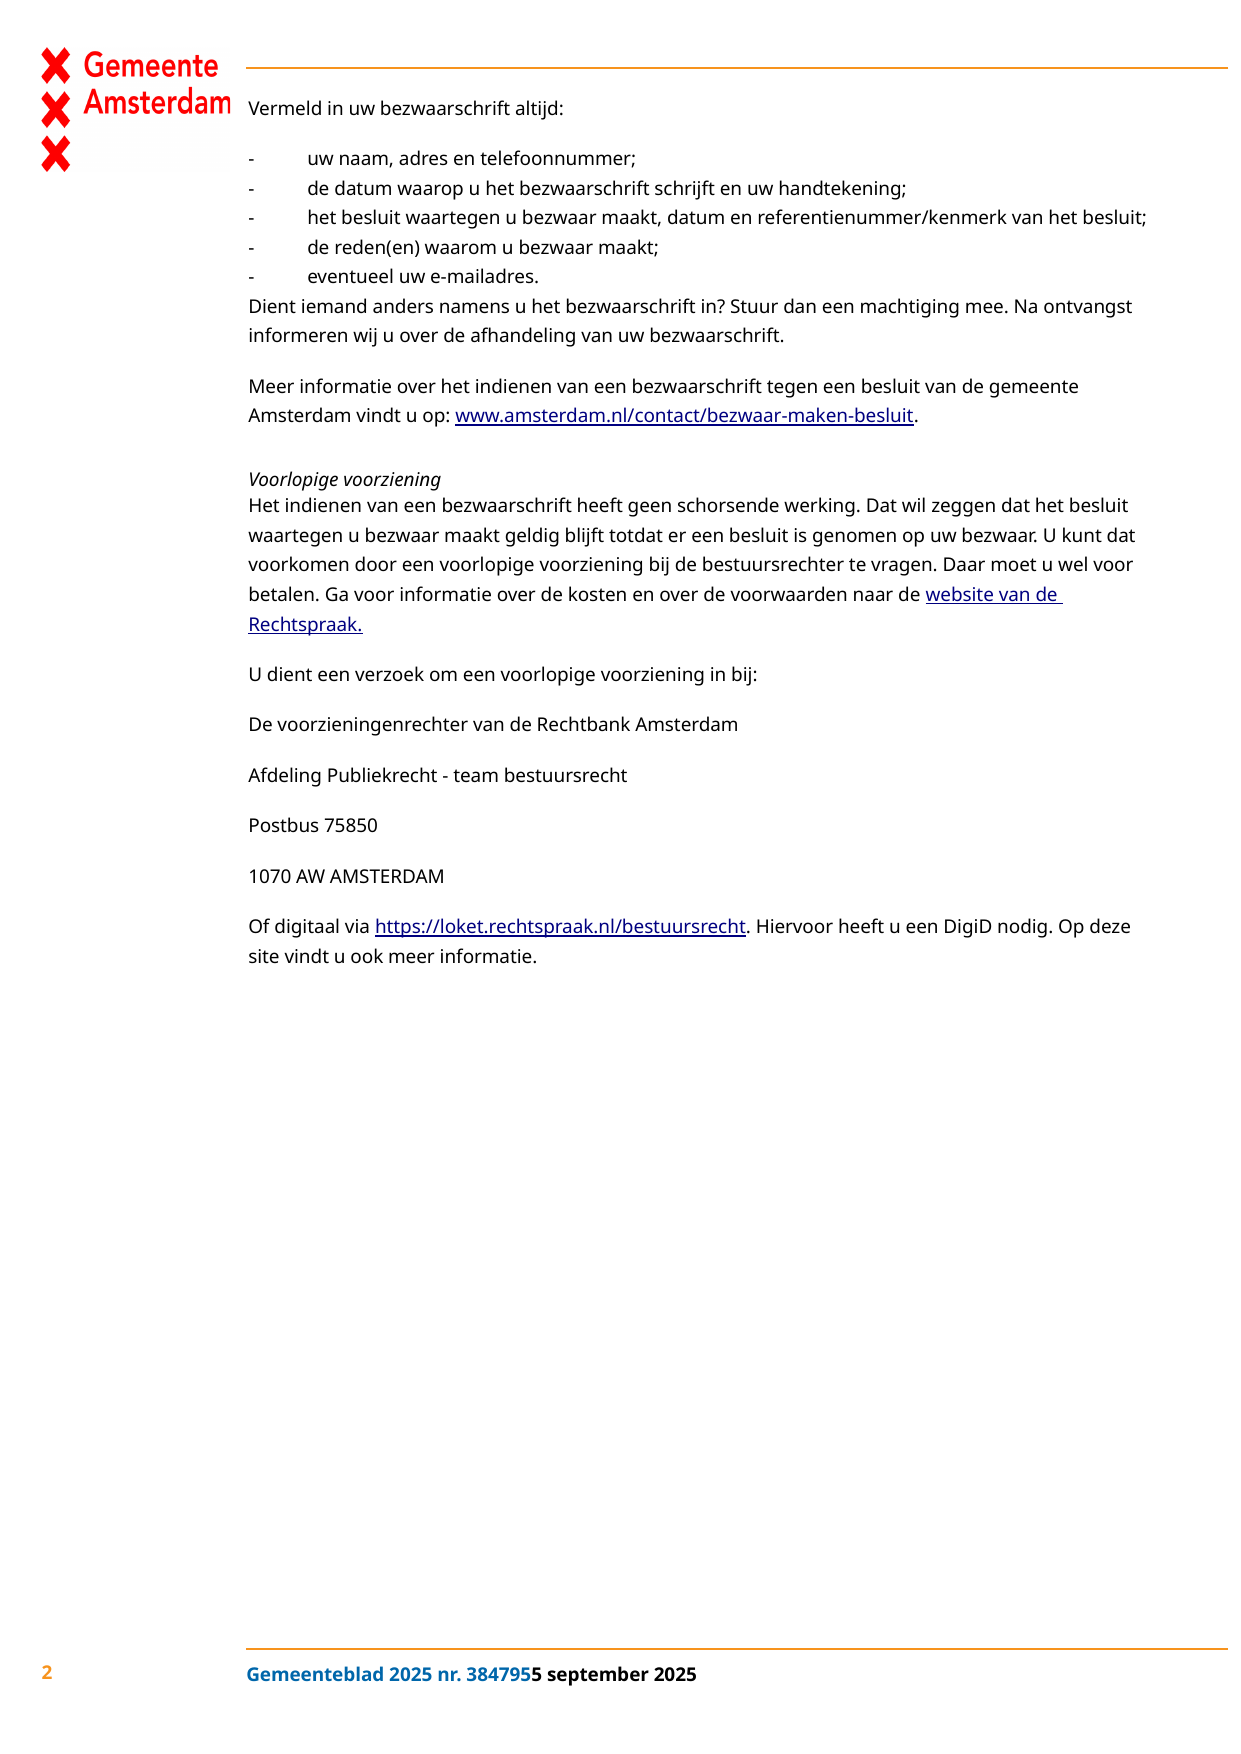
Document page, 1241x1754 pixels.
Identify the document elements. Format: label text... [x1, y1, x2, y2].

text Dient iemand anders namens u het bezwaarschrift in? Stuur dan een machtiging mee. Na ontvangst informeren wij u over de afhandeling van uw bezwaarschrift. [248, 293, 1152, 348]
list de datum waarop u het bezwaarschrift schrijft en uw handtekening; [248, 175, 1152, 201]
text Het indienen van een bezwaarschrift heeft geen schorsende werking. Dat wil zeggen dat het besluit waartegen u bezwaar maakt geldig blijft totdat er een besluit is genomen op uw bezwaar. U kunt dat voorkomen door een voorlopige voorziening bij de bestuursrechter te vragen. Daar moet u wel voor betalen. Ga voor informatie over de kosten en over de voorwaarden naar de website van de Rechtspraak. [248, 492, 1152, 636]
text Afdeling Publiekrecht - team bestuursrecht [248, 762, 1152, 788]
text 1070 AW AMSTERDAM [248, 863, 1152, 888]
list uw naam, adres en telefoonnummer; [248, 145, 1152, 171]
text U dient een verzoek om een voorlopige voorziening in bij: [248, 661, 1152, 687]
text Postbus 75850 [248, 812, 1152, 838]
list eventueel uw e-mailadres. [248, 263, 1152, 289]
text De voorzieningenrechter van de Rechtbank Amsterdam [248, 712, 1152, 737]
text Voorlopige voorziening [248, 467, 1152, 492]
list de reden(en) waarom u bezwaar maakt; [248, 234, 1152, 260]
text Of digitaal via https://loket.rechtspraak.nl/bestuursrecht. Hiervoor heeft u een DigiD nodig. Op deze site vindt u ook meer informatie. [248, 913, 1152, 968]
text Meer informatie over het indienen van een bezwaarschrift tegen een besluit van de gemeente Amsterdam vindt u op: www.amsterdam.nl/contact/bezwaar-maken-besluit. [248, 373, 1152, 428]
list het besluit waartegen u bezwaar maakt, datum en referentienummer/kenmerk van het besluit; [248, 204, 1152, 230]
picture [41, 47, 231, 172]
text Vermeld in uw bezwaarschrift altijd: [248, 95, 1152, 121]
